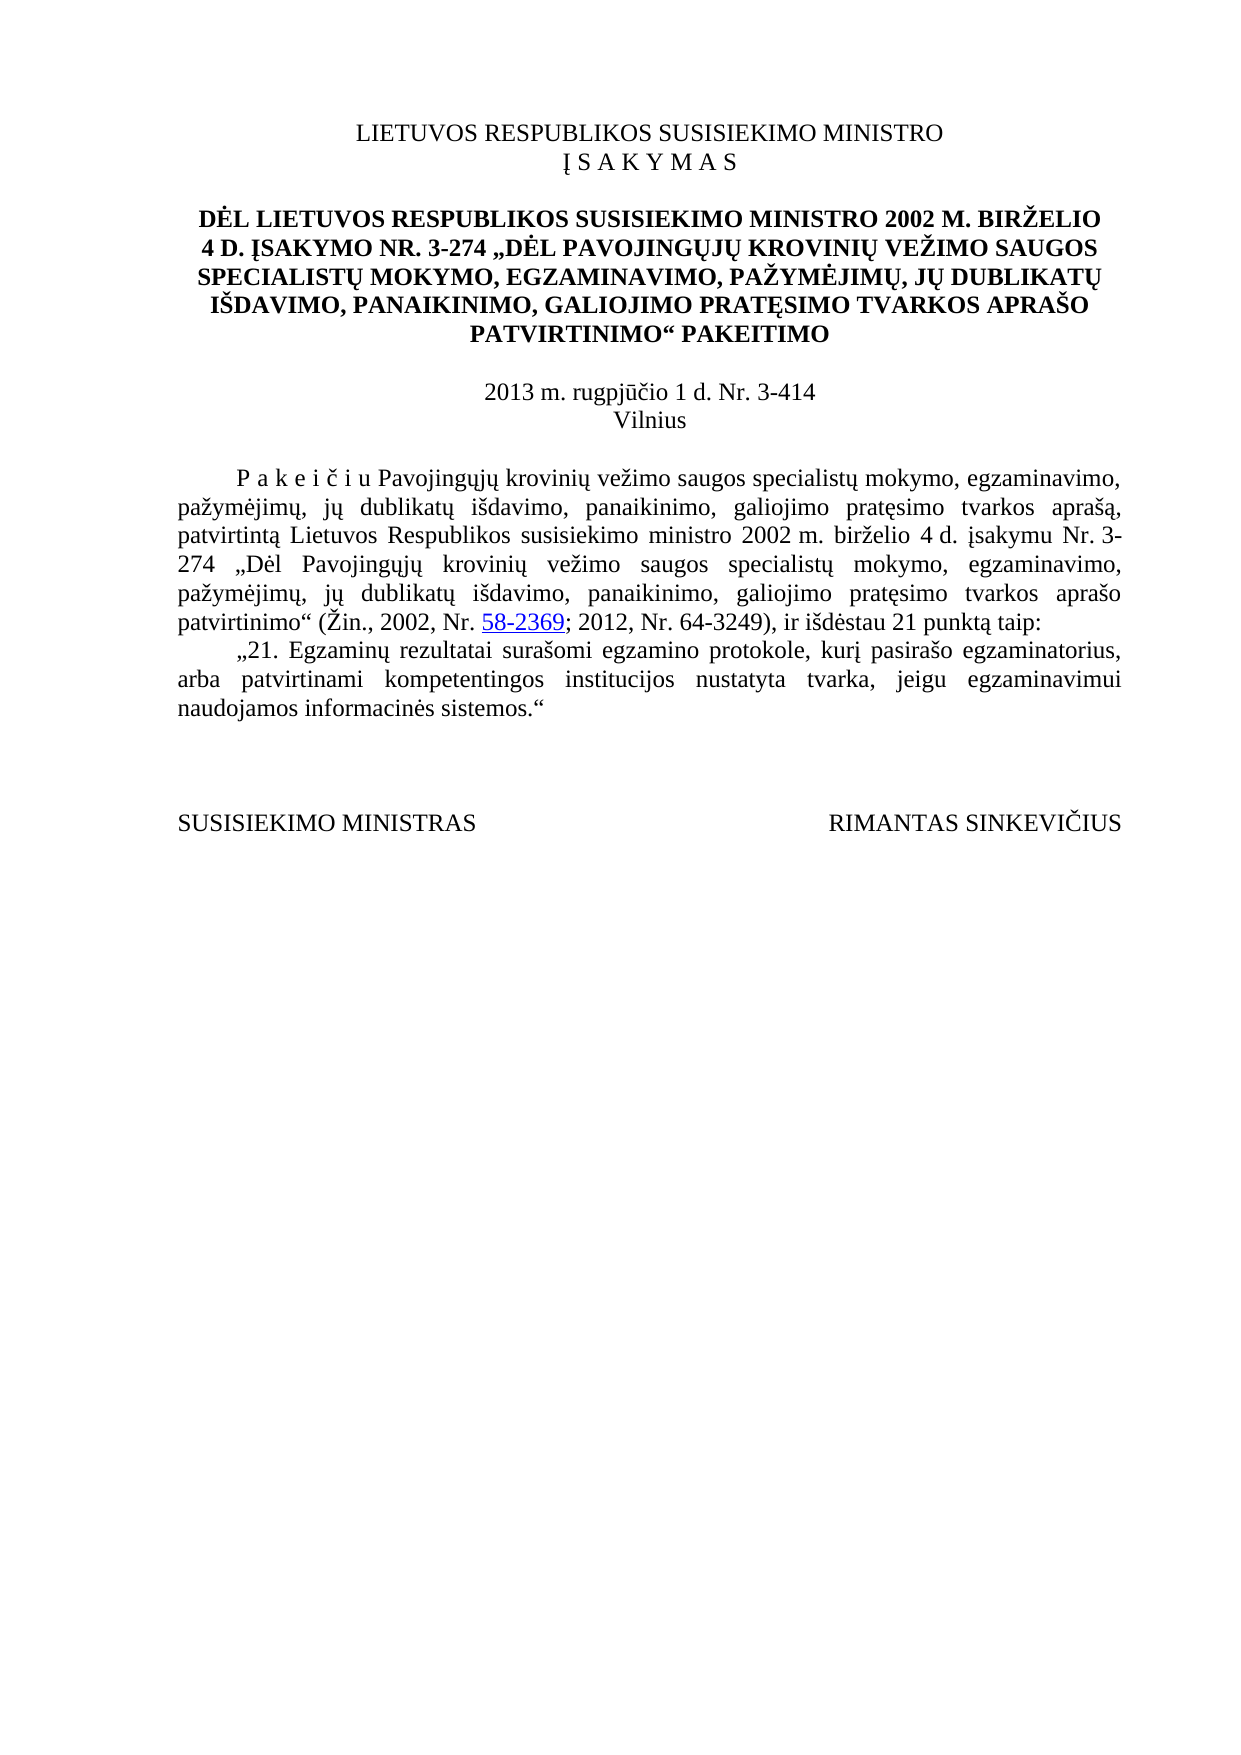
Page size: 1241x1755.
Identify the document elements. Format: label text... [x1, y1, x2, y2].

text „21. Egzaminų rezultatai surašomi egzamino protokole, kurį pasirašo egzaminatorius, arba patvirtinami kompetentingos institucijos nustatyta tvarka, jeigu egzaminavimui naudojamos informacinės sistemos.“ [177, 636, 1122, 722]
text 2013 m. rugpjūčio 1 d. Nr. 3-414 [177, 377, 1122, 406]
text DĖL LIETUVOS RESPUBLIKOS SUSISIEKIMO MINISTRO 2002 M. BIRŽELIO 4 D. ĮSAKYMO Nr. 3-274 „DĖL PAVOJINGŲJŲ KROVINIŲ VEŽIMO SAUGOS SPECIALISTŲ MOKYMO, EGZAMINAVIMO, PAŽYMĖJIMŲ, JŲ DUBLIKATŲ IŠDAVIMO, PANAIKINIMO, GALIOJIMO PRATĘSIMO TVARKOS APRAŠO PATVIRTINIMO“ PAKEITIMO [177, 204, 1122, 348]
text Susisiekimo ministras Rimantas Sinkevičius [177, 808, 1122, 837]
text P a k e i č i u Pavojingųjų krovinių vežimo saugos specialistų mokymo, egzaminavimo, pažymėjimų, jų dublikatų išdavimo, panaikinimo, galiojimo pratęsimo tvarkos aprašą, patvirtintą Lietuvos Respublikos susisiekimo ministro 2002 m. birželio 4 d. įsakymu Nr. 3-274 „Dėl Pavojingųjų krovinių vežimo saugos specialistų mokymo, egzaminavimo, pažymėjimų, jų dublikatų išdavimo, panaikinimo, galiojimo pratęsimo tvarkos aprašo patvirtinimo“ (Žin., 2002, Nr. 58-2369; 2012, Nr. 64-3249), ir išdėstau 21 punktą taip: [177, 463, 1122, 636]
text LIETUVOS RESPUBLIKOS SUSISIEKIMO MINISTRO [177, 118, 1122, 147]
text Vilnius [177, 406, 1122, 434]
text Į S A K Y M A S [177, 147, 1122, 176]
